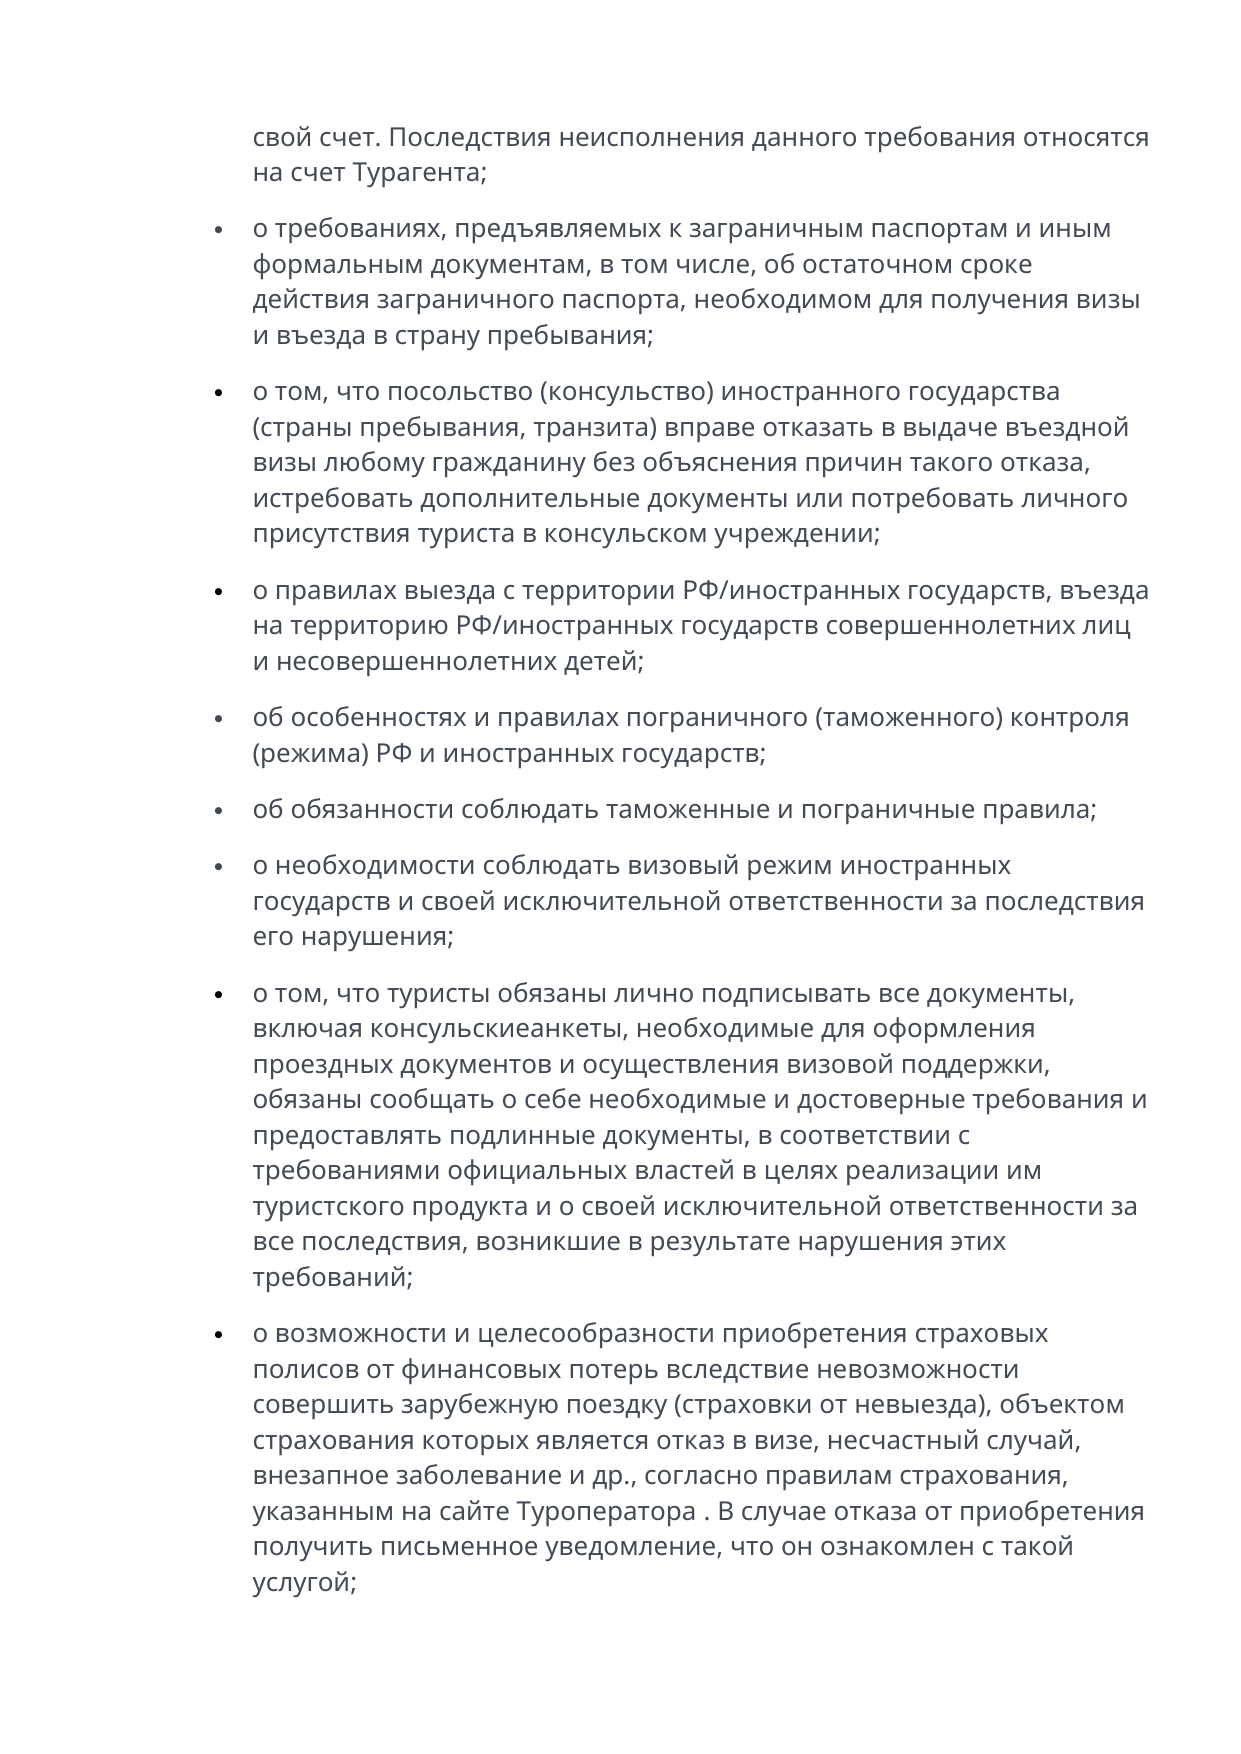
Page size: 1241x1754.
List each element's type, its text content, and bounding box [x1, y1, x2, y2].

list о возможности и целесообразности приобретения страховых полисов от финансовых потерь вследствие невозможности совершить зарубежную поездку (страховки от невыезда), объектом страхования которых является отказ в визе, несчастный случай, внезапное заболевание и др., согласно правилам страхования, указанным на сайте Туроператора . В случае отказа от приобретения получить письменное уведомление, что он ознакомлен с такой услугой; [215, 1315, 1152, 1599]
list о правилах выезда с территории РФ/иностранных государств, въезда на территорию РФ/иностранных государств совершеннолетних лиц и несовершеннолетних детей; [215, 571, 1152, 678]
list о том, что посольство (консульство) иностранного государства (страны пребывания, транзита) вправе отказать в выдаче въездной визы любому гражданину без объяснения причин такого отказа, истребовать дополнительные документы или потребовать личного присутствия туриста в консульском учреждении; [215, 373, 1152, 551]
list об обязанности соблюдать таможенные и пограничные правила; [215, 791, 1152, 826]
list о том, что туристы обязаны лично подписывать все документы, включая консульскиеанкеты, необходимые для оформления проездных документов и осуществления визовой поддержки, обязаны сообщать о себе необходимые и достоверные требования и предоставлять подлинные документы, в соответствии с требованиями официальных властей в целях реализации им туристского продукта и о своей исключительной ответственности за все последствия, возникшие в результате нарушения этих требований; [215, 974, 1152, 1294]
list об особенностях и правилах пограничного (таможенного) контроля (режима) РФ и иностранных государств; [215, 699, 1152, 770]
list свой счет. Последствия неисполнения данного требования относятся на счет Турагента; [215, 118, 1152, 189]
list о необходимости соблюдать визовый режим иностранных государств и своей исключительной ответственности за последствия его нарушения; [215, 847, 1152, 953]
list о требованиях, предъявляемых к заграничным паспортам и иным формальным документам, в том числе, об остаточном сроке действия заграничного паспорта, необходимом для получения визы и въезда в страну пребывания; [215, 210, 1152, 352]
